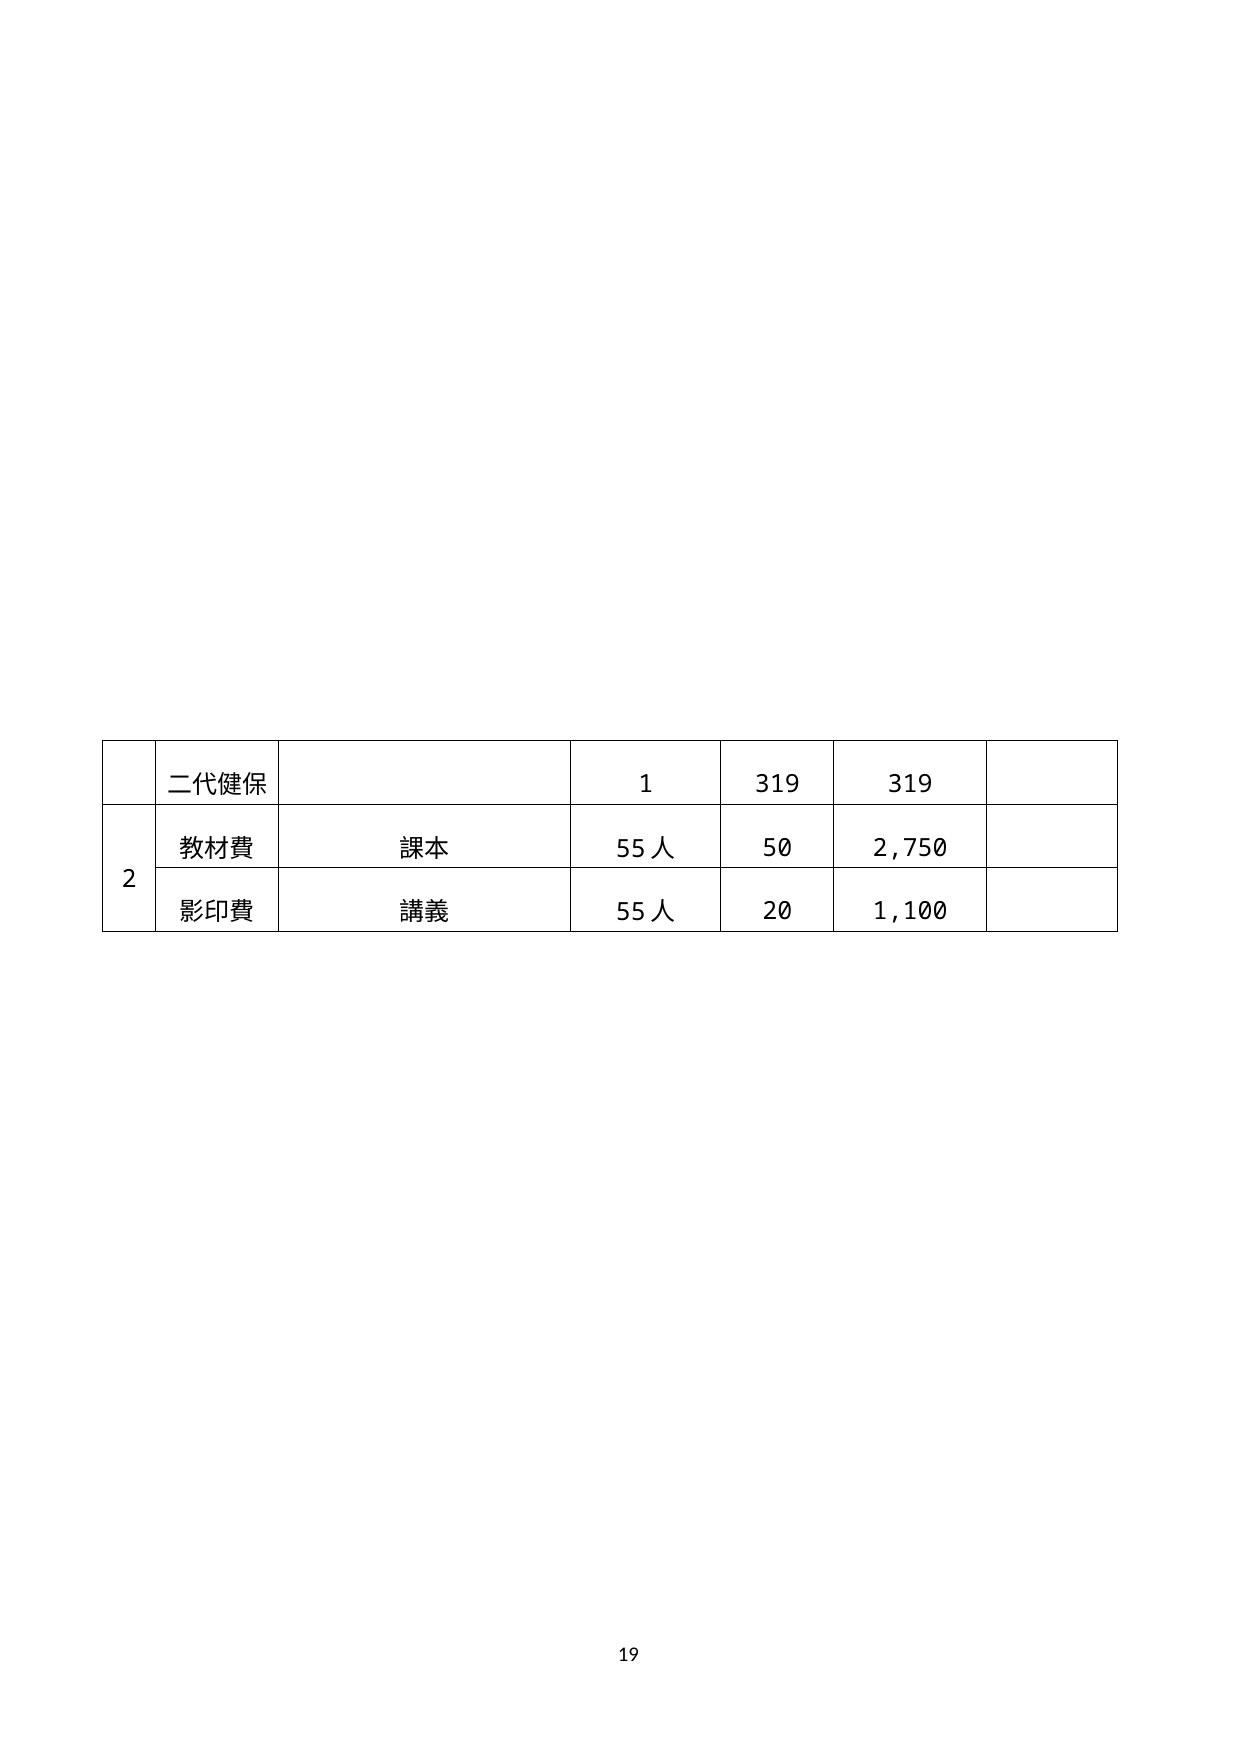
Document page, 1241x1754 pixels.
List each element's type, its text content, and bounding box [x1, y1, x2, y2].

table_cell 1 [571, 741, 720, 804]
table_cell 2 [103, 805, 155, 931]
table_cell [103, 741, 155, 804]
table_cell [987, 805, 1117, 867]
table_cell 教材費 [156, 805, 278, 867]
table_cell 50 [721, 805, 833, 867]
table_cell 講義 [279, 868, 570, 931]
table_cell 二代健保 [156, 741, 278, 804]
table_cell 319 [834, 741, 986, 804]
table_cell [987, 741, 1117, 804]
table_cell 2,750 [834, 805, 986, 867]
table_cell 1,100 [834, 868, 986, 931]
table_cell 55人 [571, 868, 720, 931]
table_cell [279, 741, 570, 804]
table_cell 課本 [279, 805, 570, 867]
table_cell 319 [721, 741, 833, 804]
table_cell 55人 [571, 805, 720, 867]
table_cell 影印費 [156, 868, 278, 931]
table_cell 20 [721, 868, 833, 931]
table_cell [987, 868, 1117, 931]
